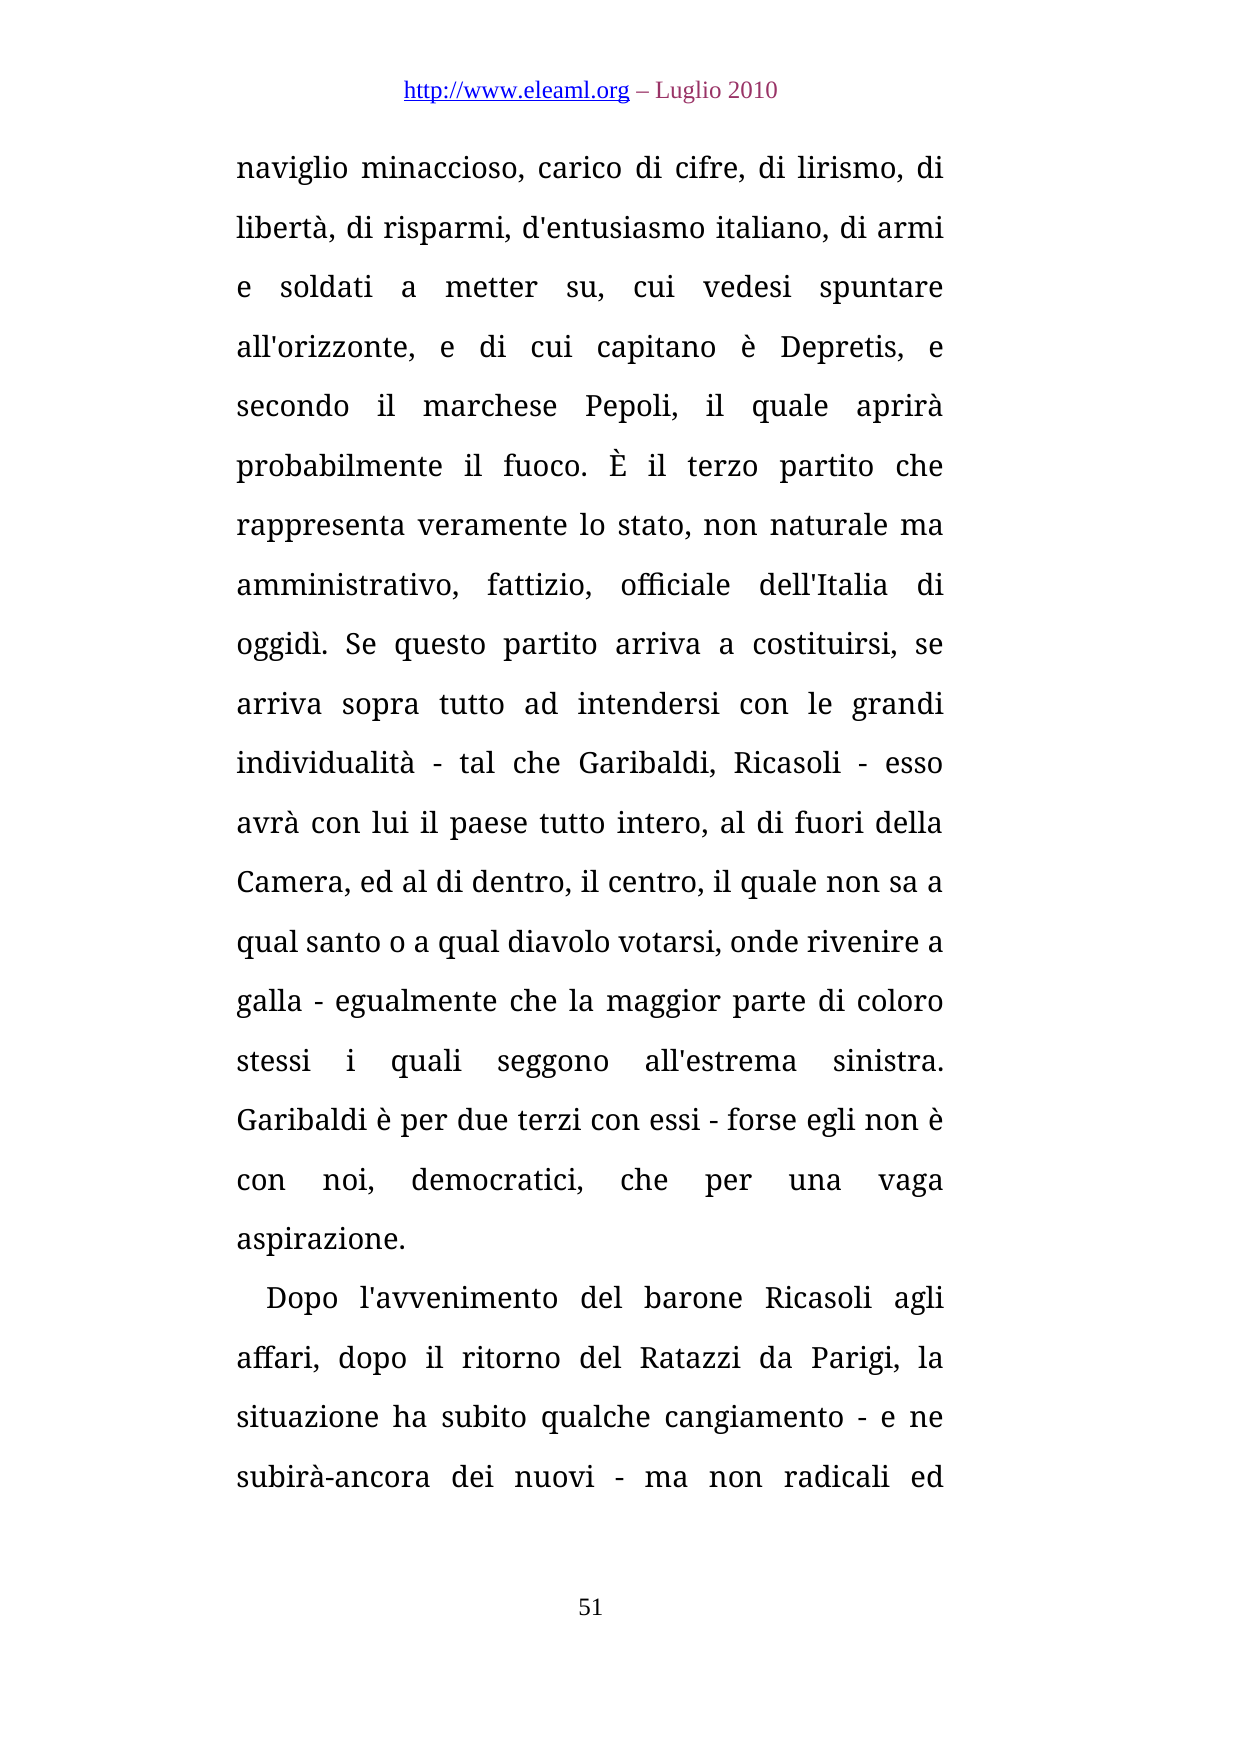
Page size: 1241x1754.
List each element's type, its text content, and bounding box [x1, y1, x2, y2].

text naviglio minaccioso, carico di cifre, di lirismo, di libertà, di risparmi, d'entusiasmo italiano, di armi e soldati a metter su, cui vedesi spuntare all'orizzonte, e di cui capitano è Depretis, e secondo il marchese Pepoli, il quale aprirà probabilmente il fuoco. È il terzo partito che rappresenta veramente lo stato, non naturale ma amministrativo, fattizio, officiale dell'Italia di oggidì. Se questo partito arriva a costituirsi, se arriva sopra tutto ad intendersi con le grandi individualità - tal che Garibaldi, Ricasoli - esso avrà con lui il paese tutto intero, al di fuori della Camera, ed al di dentro, il centro, il quale non sa a qual santo o a qual diavolo votarsi, onde rivenire a galla - egualmente che la maggior parte di coloro stessi i quali seggono all'estrema sinistra. Garibaldi è per due terzi con essi - forse egli non è con noi, democratici, che per una vaga aspirazione. [236, 148, 945, 1258]
text Dopo l'avvenimento del barone Ricasoli agli affari, dopo il ritorno del Ratazzi da Parigi, la situazione ha subito qualche cangiamento - e ne subirà-ancora dei nuovi - ma non radicali ed [236, 1278, 945, 1496]
